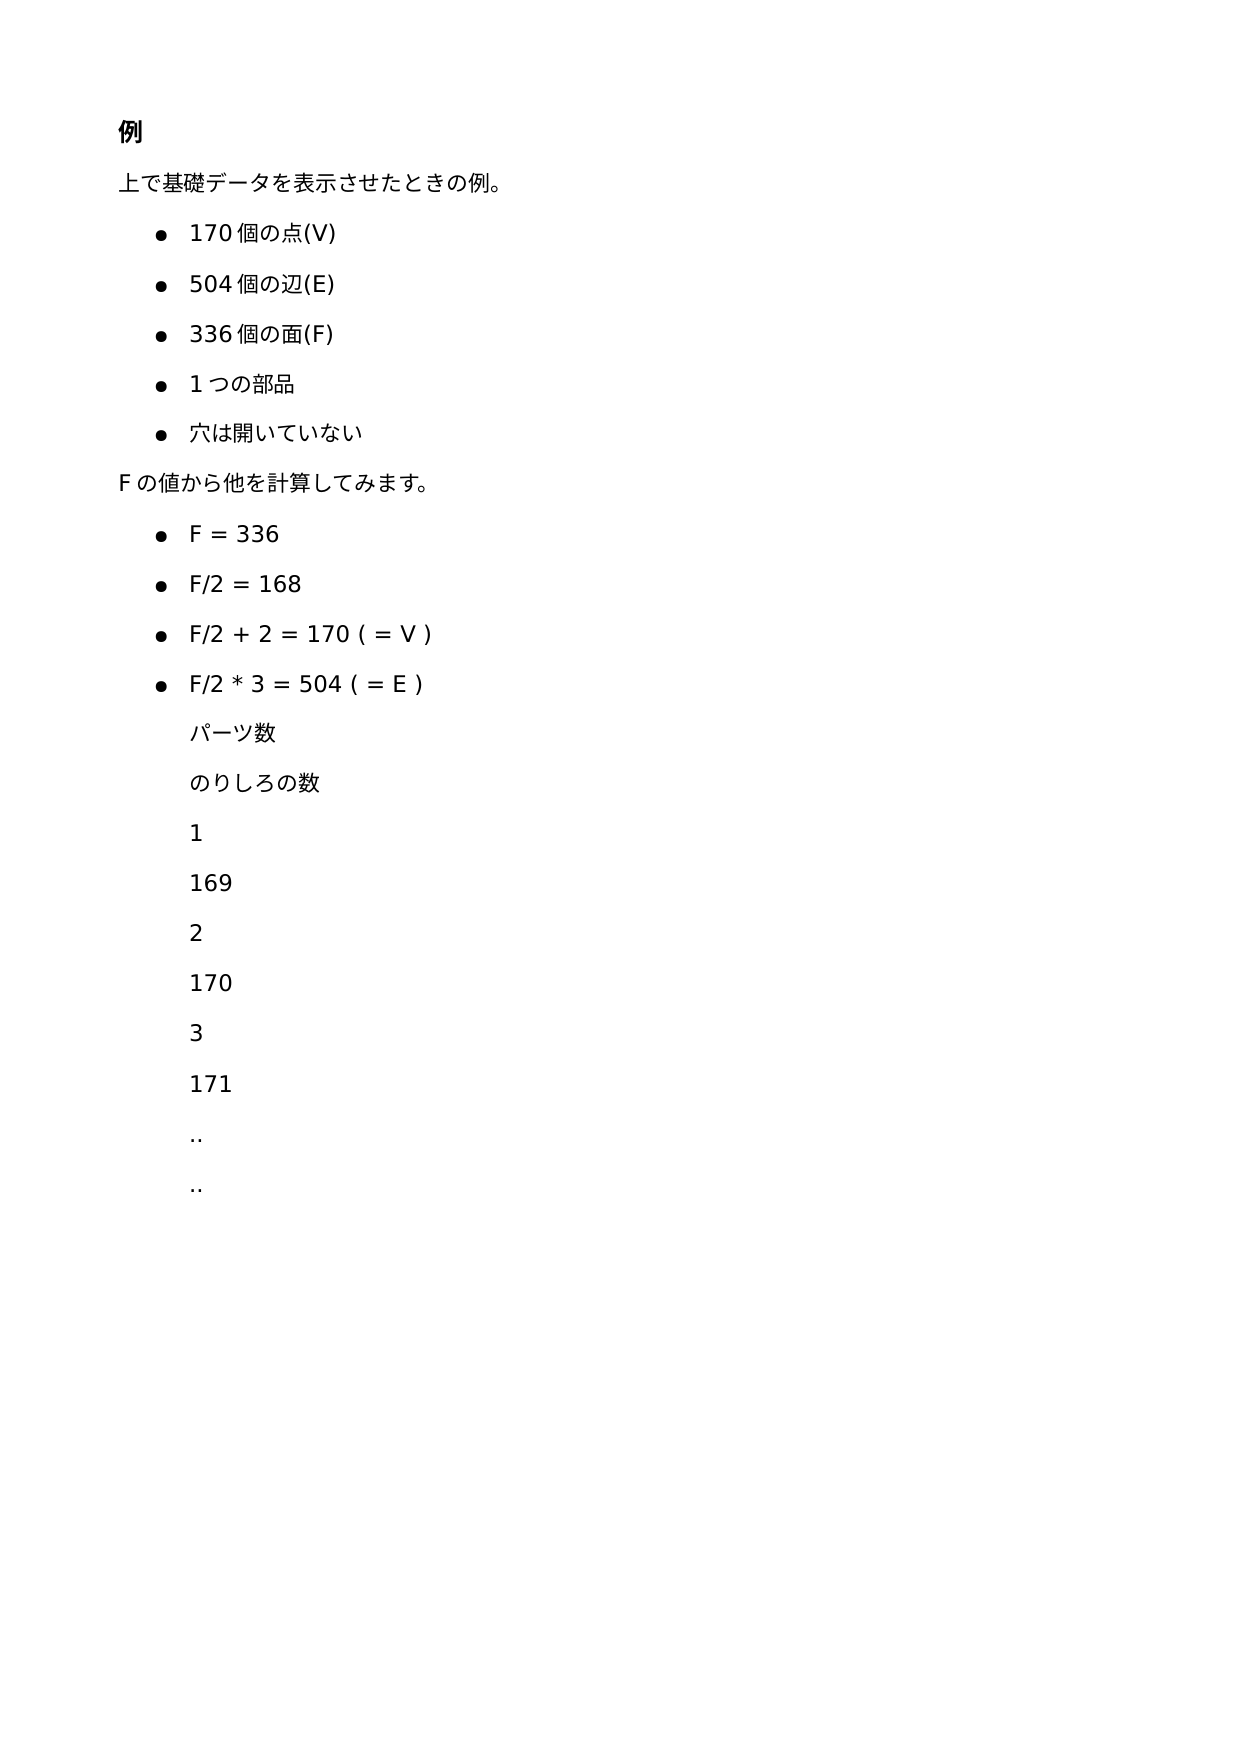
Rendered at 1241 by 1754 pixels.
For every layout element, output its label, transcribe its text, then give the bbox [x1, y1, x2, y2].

list 穴は開いていない [153, 421, 1122, 447]
list F = 336 [153, 521, 1122, 547]
list F/2 = 168 [153, 571, 1122, 598]
subtitle 例 [118, 118, 1122, 147]
text Fの値から他を計算してみます。 [118, 471, 1122, 497]
list 171 [153, 1071, 1122, 1097]
list 3 [153, 1021, 1122, 1047]
text 上で基礎データを表示させたときの例。 [118, 172, 1122, 197]
list 504個の辺(E) [153, 271, 1122, 297]
list 1 [153, 820, 1122, 846]
list 2 [153, 920, 1122, 947]
list のりしろの数 [153, 771, 1122, 796]
list F/2 * 3 = 504 ( = E ) [153, 671, 1122, 698]
list .. [153, 1171, 1122, 1198]
list パーツ数 [153, 722, 1122, 747]
list 170 [153, 970, 1122, 997]
list F/2 + 2 = 170 ( = V ) [153, 621, 1122, 648]
list 169 [153, 870, 1122, 897]
list 336個の面(F) [153, 321, 1122, 348]
list 170個の点(V) [153, 221, 1122, 247]
list 1つの部品 [153, 371, 1122, 398]
list .. [153, 1121, 1122, 1148]
